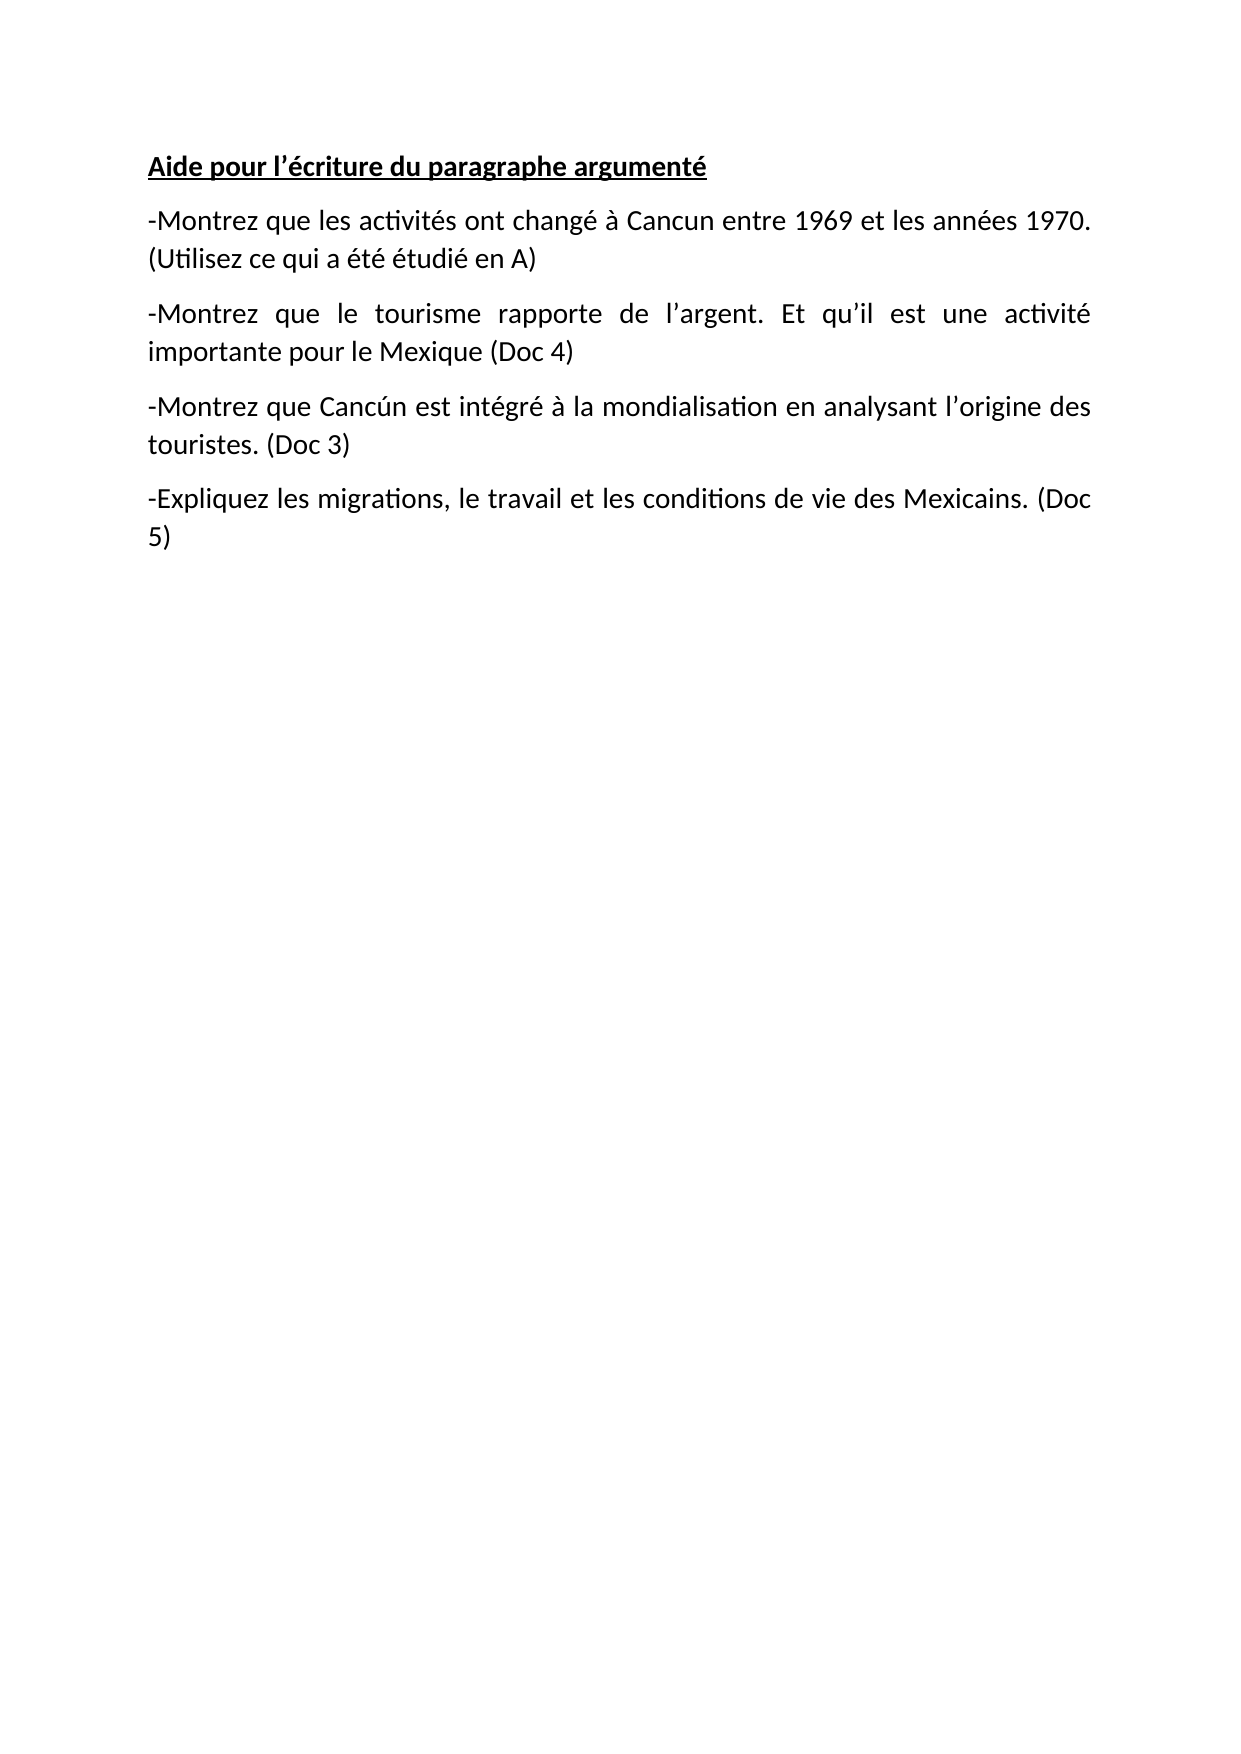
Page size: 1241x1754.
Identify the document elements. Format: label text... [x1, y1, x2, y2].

text Aide pour l’écriture du paragraphe argumenté [148, 148, 1093, 183]
text -Montrez que le tourisme rapporte de l’argent. Et qu’il est une activité importante pour le Mexique (Doc 4) [148, 295, 1093, 369]
text -Montrez que les activités ont changé à Cancun entre 1969 et les années 1970. (Utilisez ce qui a été étudié en A) [148, 202, 1093, 276]
text -Montrez que Cancún est intégré à la mondialisation en analysant l’origine des touristes. (Doc 3) [148, 388, 1093, 461]
text -Expliquez les migrations, le travail et les conditions de vie des Mexicains. (Doc 5) [148, 480, 1093, 554]
